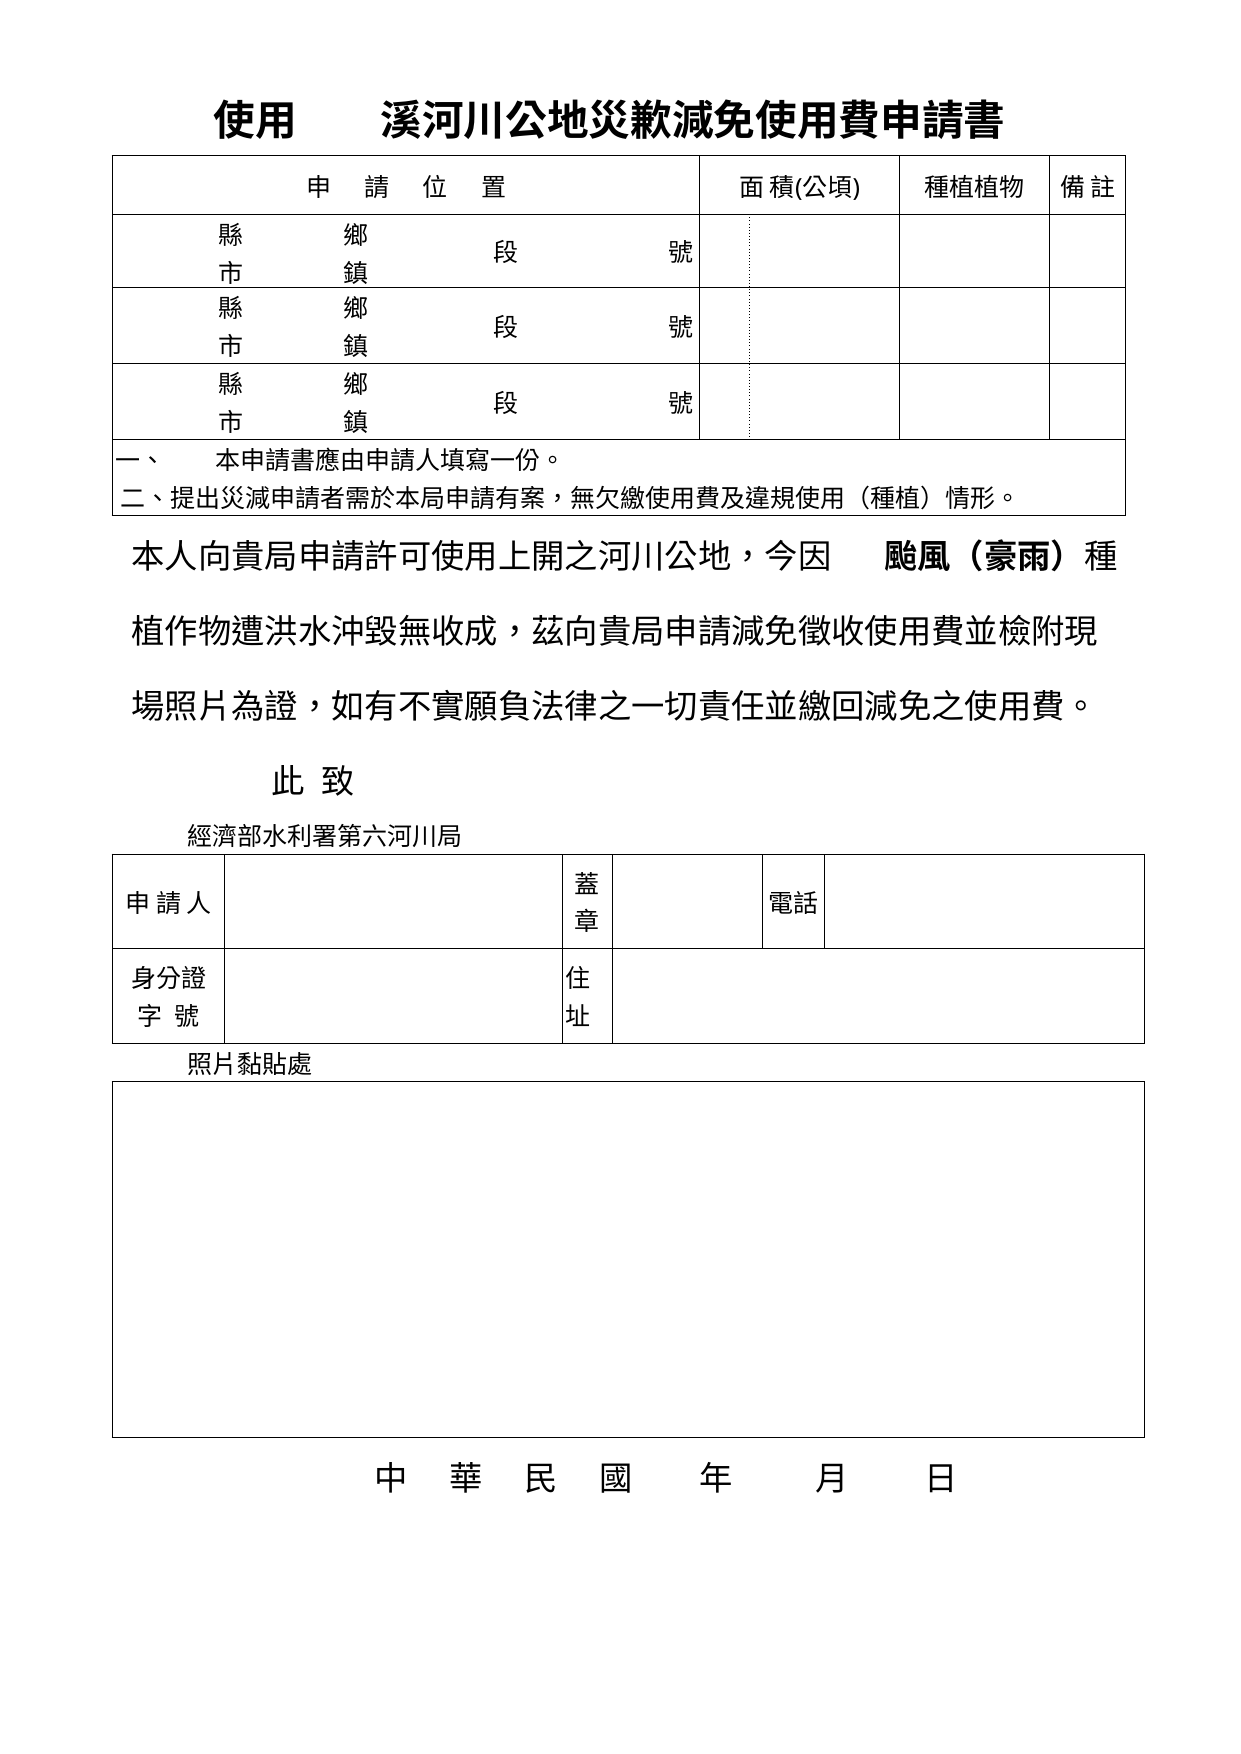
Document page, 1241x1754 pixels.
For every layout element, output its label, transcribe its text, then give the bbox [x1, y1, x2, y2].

table_header 申 請 人 [113, 855, 224, 948]
table_cell 本申請書應由申請人填寫一份。 二、提出災減申請者需於本局申請有案，無欠繳使用費及違規使用（種植）情形。 [113, 440, 1125, 515]
table_cell [750, 364, 899, 439]
table_cell [750, 215, 899, 287]
table_cell 鄉鎮 [337, 215, 374, 287]
table_cell [375, 288, 487, 363]
table_cell [1050, 364, 1125, 439]
text 經濟部水利署第六河川局 [187, 816, 1144, 853]
table_cell 號 [662, 364, 699, 439]
table_cell [375, 215, 487, 287]
table_cell [1050, 215, 1125, 287]
table_cell 縣市 [212, 215, 249, 287]
table_cell 號 [662, 288, 699, 363]
table_cell 號 [662, 215, 699, 287]
table_cell 住 址 [563, 949, 612, 1042]
text 照片黏貼處 [187, 1044, 1144, 1081]
table_header 面 積(公頃) [700, 156, 899, 214]
table_cell [700, 215, 749, 287]
table_cell [525, 288, 662, 363]
table_header [613, 855, 762, 948]
table_cell [113, 215, 212, 287]
text 中 華 民 國 年 月 日 [187, 1438, 1144, 1513]
table_cell 段 [487, 364, 524, 439]
table_cell [375, 364, 487, 439]
table_cell [225, 949, 562, 1042]
table_header 電話 [763, 855, 824, 948]
table_cell [613, 949, 1144, 1042]
table_cell [250, 215, 337, 287]
table_header 蓋 章 [563, 855, 612, 948]
table_cell [900, 364, 1049, 439]
table_cell 縣市 [212, 288, 249, 363]
table_cell [700, 364, 749, 439]
table_cell 段 [487, 215, 524, 287]
table_cell [113, 364, 212, 439]
table_cell [525, 215, 662, 287]
text 此 致 [187, 741, 1144, 816]
table_cell [900, 288, 1049, 363]
table_cell [250, 288, 337, 363]
text 本人向貴局申請許可使用上開之河川公地，今因 颱風（豪雨）種植作物遭洪水沖毀無收成，茲向貴局申請減免徵收使用費並檢附現場照片為證，如有不實願負法律之一切責任並繳回減免之使用費。 [131, 516, 1125, 741]
table_cell [525, 364, 662, 439]
table_cell [700, 288, 749, 363]
table_cell [750, 288, 899, 363]
table_header 申請位置 [113, 156, 699, 214]
table_cell [1050, 288, 1125, 363]
table_cell 鄉鎮 [337, 288, 374, 363]
text 使用 溪河川公地災歉減免使用費申請書 [150, 80, 1069, 155]
table_header [225, 855, 562, 948]
table_cell [250, 364, 337, 439]
table_cell [113, 288, 212, 363]
table_cell 縣市 [212, 364, 249, 439]
table_cell 段 [487, 288, 524, 363]
table_cell [900, 215, 1049, 287]
table_header [113, 1082, 1144, 1437]
table_cell 身分證 字 號 [113, 949, 224, 1042]
table_header 種植植物 [900, 156, 1049, 214]
table_header [825, 855, 1144, 948]
table_cell 鄉鎮 [337, 364, 374, 439]
table_header 備 註 [1050, 156, 1125, 214]
